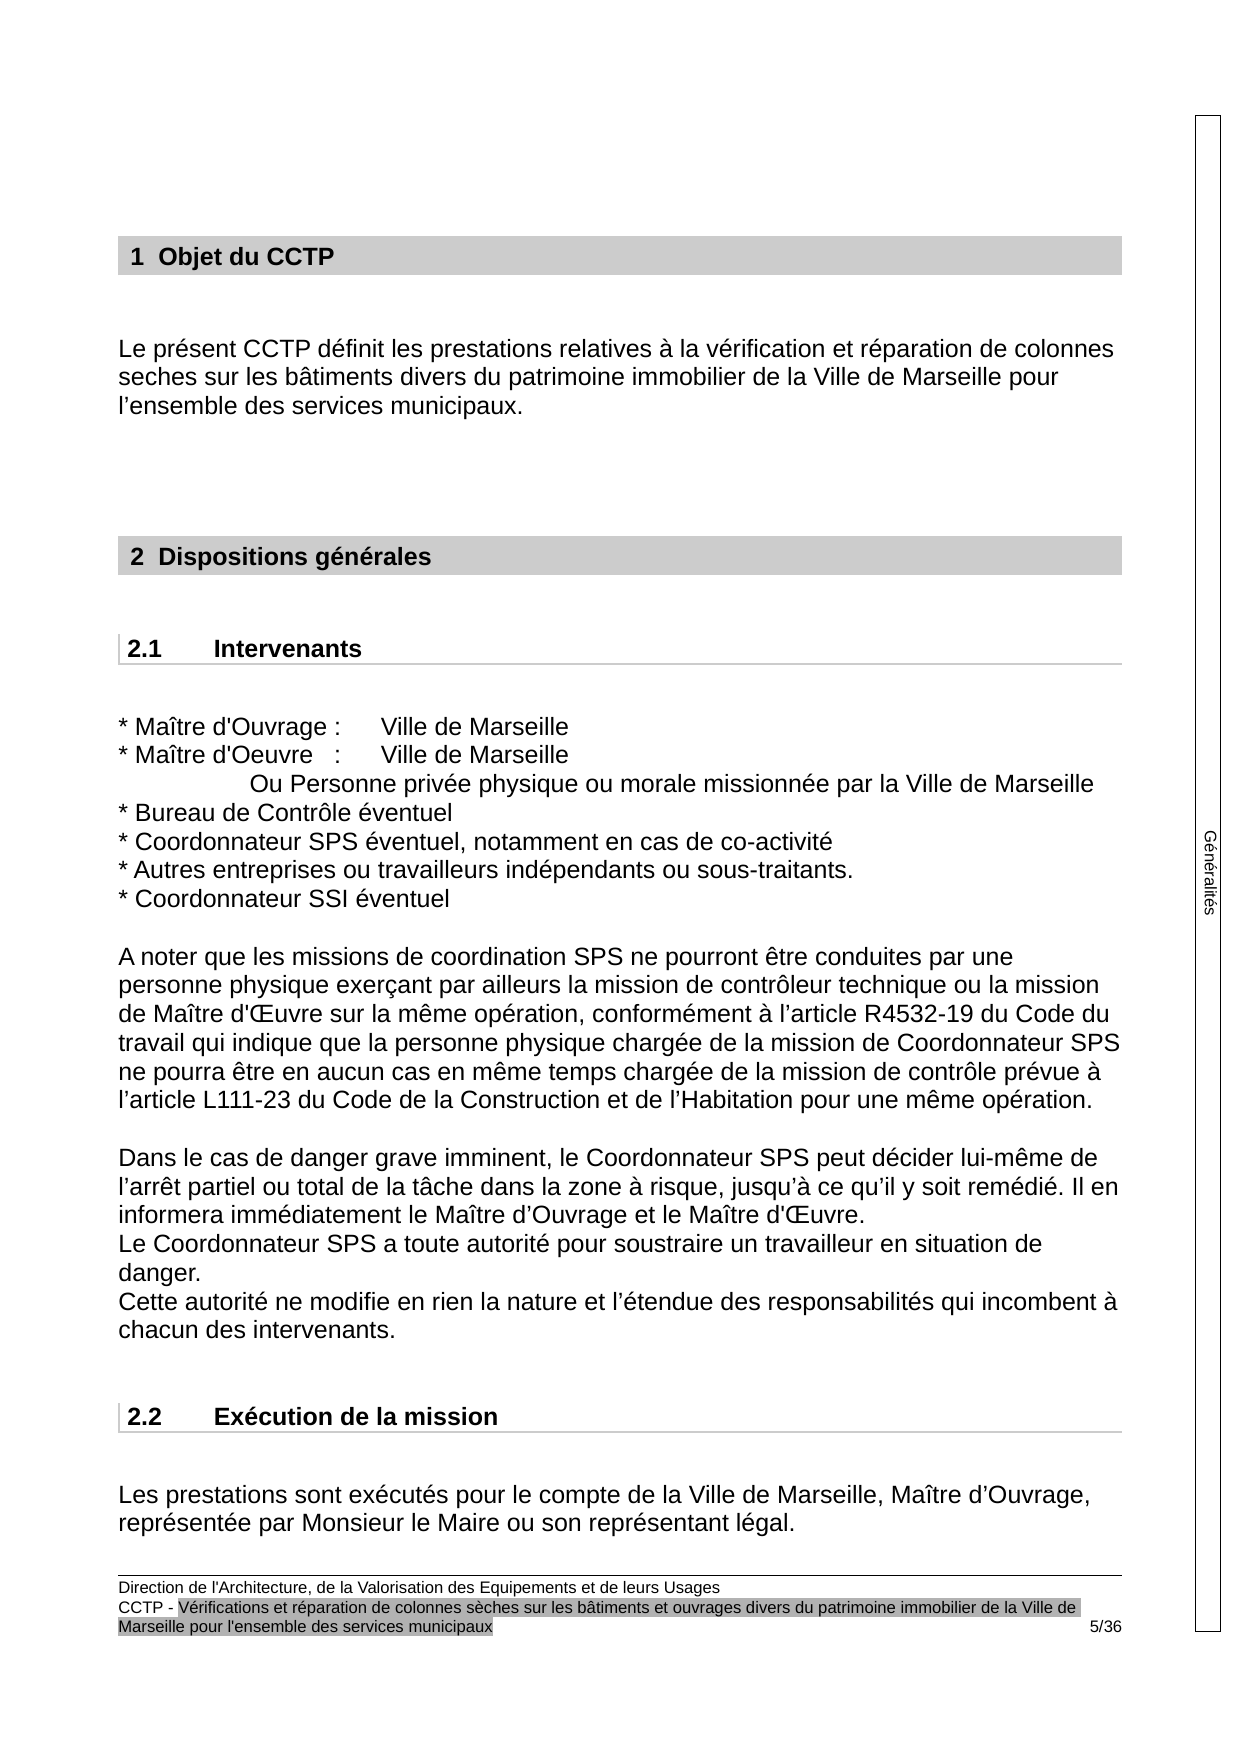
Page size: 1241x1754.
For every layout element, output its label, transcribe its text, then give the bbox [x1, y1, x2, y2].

subtitle Exécution de la mission [118, 1402, 1122, 1431]
text Cette autorité ne modifie en rien la nature et l’étendue des responsabilités qui incombent à chacun des intervenants. [118, 1287, 1122, 1344]
text * Coordonnateur SSI éventuel [118, 884, 1122, 913]
text * Coordonnateur SPS éventuel, notamment en cas de co-activité [118, 827, 1122, 855]
subtitle Dispositions générales [120, 539, 1120, 573]
text Ou Personne privée physique ou morale missionnée par la Ville de Marseille [118, 769, 1122, 798]
subtitle Intervenants [120, 634, 1122, 663]
text * Autres entreprises ou travailleurs indépendants ou sous-traitants. [118, 855, 1122, 884]
text A noter que les missions de coordination SPS ne pourront être conduites par une personne physique exerçant par ailleurs la mission de contrôleur technique ou la mission de Maître d'Œuvre sur la même opération, conformément à l’article R4532-19 du Code du travail qui indique que la personne physique chargée de la mission de Coordonnateur SPS ne pourra être en aucun cas en même temps chargée de la mission de contrôle prévue à l’article L111-23 du Code de la Construction et de l’Habitation pour une même opération. [118, 942, 1122, 1114]
text * Maître d'Ouvrage : Ville de Marseille [118, 712, 1122, 740]
text Le présent CCTP définit les prestations relatives à la vérification et réparation de colonnes seches sur les bâtiments divers du patrimoine immobilier de la Ville de Marseille pour l’ensemble des services municipaux. [118, 334, 1122, 420]
text Les prestations sont exécutés pour le compte de la Ville de Marseille, Maître d’Ouvrage, représentée par Monsieur le Maire ou son représentant légal. [118, 1480, 1122, 1537]
text * Bureau de Contrôle éventuel [118, 798, 1122, 827]
text * Maître d'Oeuvre : Ville de Marseille [118, 740, 1122, 769]
subtitle Objet du CCTP [120, 239, 1120, 273]
text Dans le cas de danger grave imminent, le Coordonnateur SPS peut décider lui-même de l’arrêt partiel ou total de la tâche dans la zone à risque, jusqu’à ce qu’il y soit remédié. Il en informera immédiatement le Maître d’Ouvrage et le Maître d'Œuvre. [118, 1143, 1122, 1229]
text Le Coordonnateur SPS a toute autorité pour soustraire un travailleur en situation de danger. [118, 1229, 1122, 1287]
